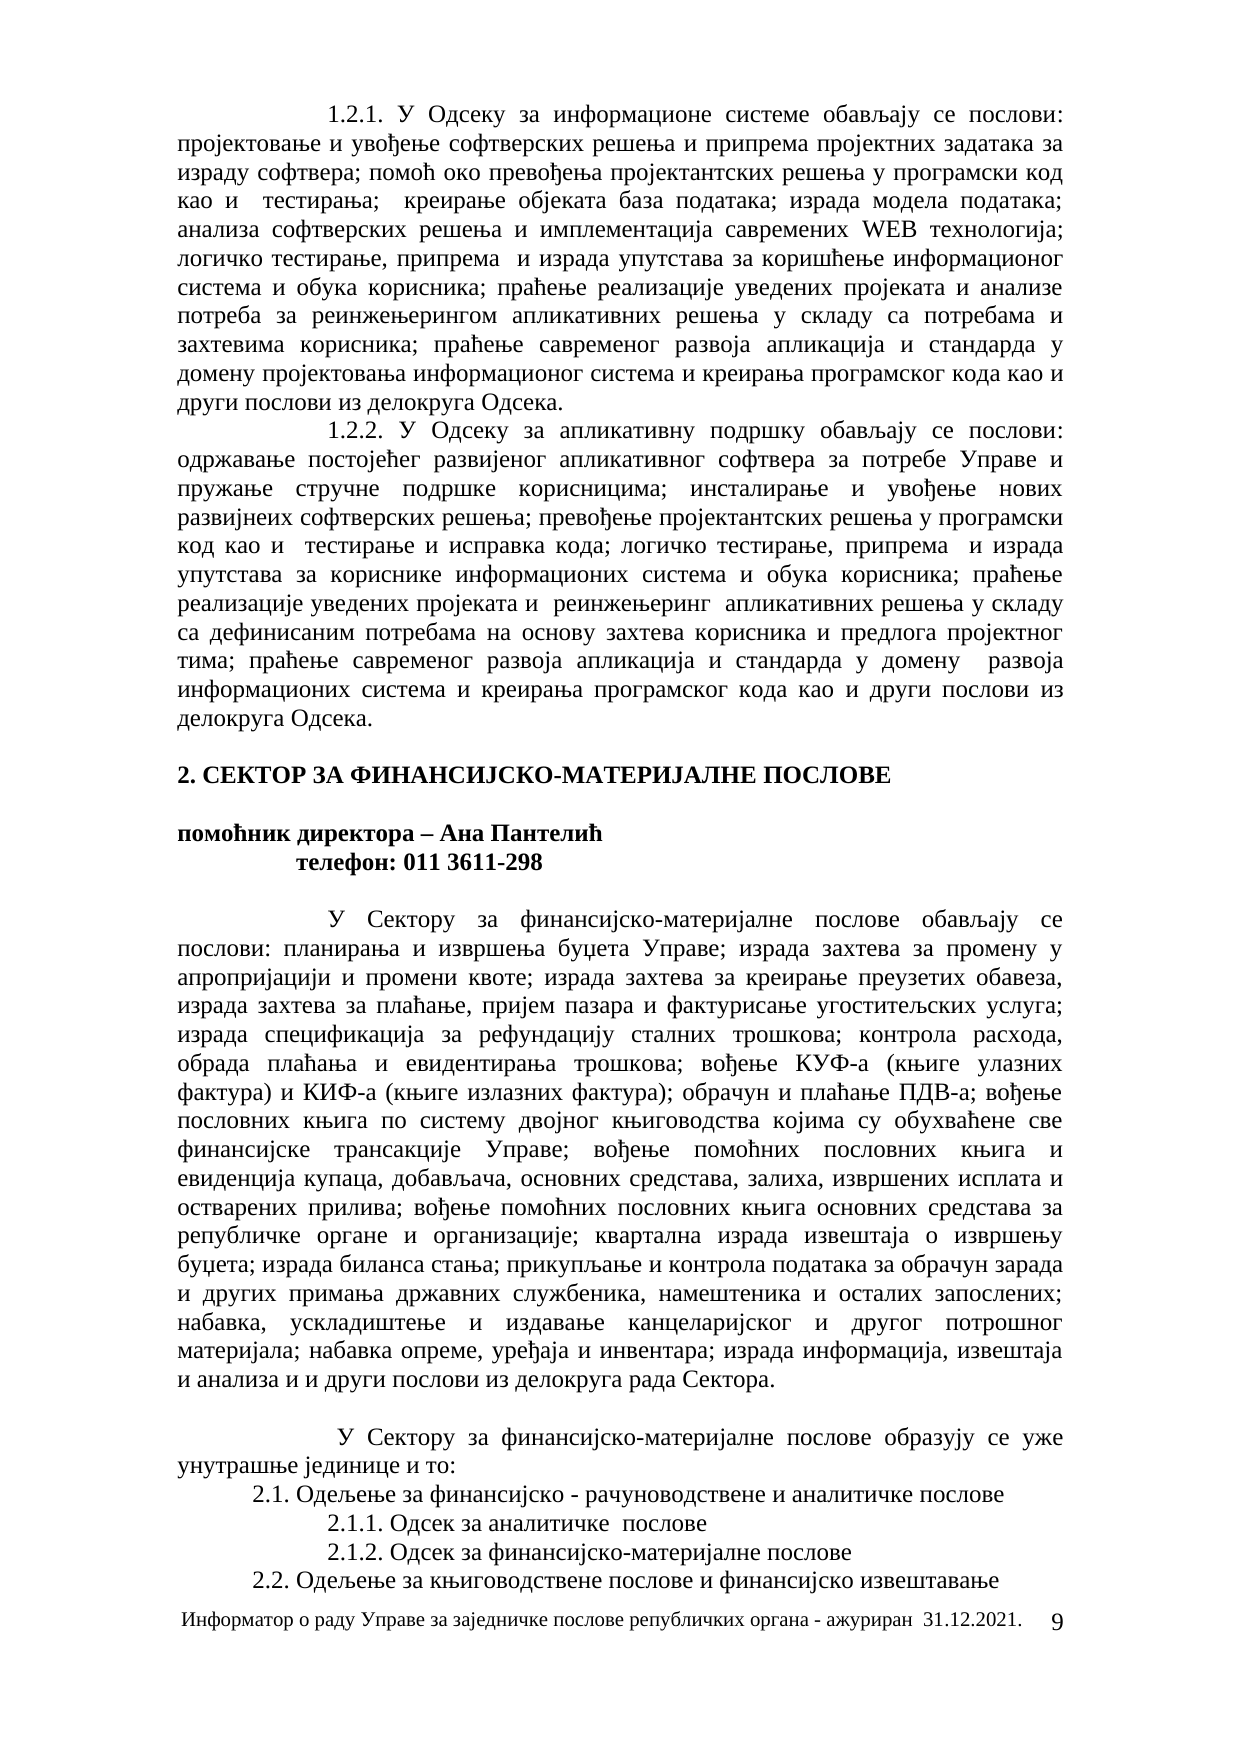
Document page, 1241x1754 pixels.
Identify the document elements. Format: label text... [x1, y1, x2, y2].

text У Сектору за финансијско-материјалне послове обављају се послови: планирања и извршења буџета Управе; израда захтева за промену у апропријацији и промени квоте; израда захтева за креирање преузетих обавеза, израда захтева за плаћање, пријем пазара и фактурисање угоститељских услуга; израда спецификација за рефундацију сталних трошкова; контрола расхода, обрада плаћања и евидентирања трошкова; вођење КУФ-а (књиге улазних фактура) и КИФ-а (књиге излазних фактура); обрачун и плаћање ПДВ-а; вођење пословних књига по систему двојног књиговодства којима су обухваћене све финансијске трансакције Управе; вођење помоћних пословних књига и евиденција купаца, добављача, основних средстава, залиха, извршених исплата и остварених прилива; вођење помоћних пословних књига основних средстава за републичке органе и организације; квартална израда извештаја о извршењу буџета; израда биланса стања; прикупљање и контрола података за обрачун зарада и других примања државних службеника, намештеника и осталих запослених; набавка, ускладиштење и издавање канцеларијског и другог потрошног материјала; набавка опреме, уређаја и инвентара; израда информација, извештаја и анализа и и други послови из делокруга рада Сектора. [177, 904, 1063, 1393]
text 2.2. Одељење за књиговодствене послове и финансијско извештавање [177, 1566, 1063, 1594]
text помоћник директора – Ана Пантелић [177, 818, 1063, 847]
text 2.1. Одељење за финансијско - рачуноводствене и аналитичке послове [177, 1479, 1063, 1508]
text У Сектору за финансијско-материјалне послове образују се уже унутрашње јединице и то: [177, 1422, 1063, 1479]
text 1.2.1. У Одсеку за информационе системе обављају се послови: пројектовање и увођење софтверских решења и припрема пројектних задатака за израду софтвера; помоћ око превођења пројектантских решења у програмски код као и тестирања; креирање објеката база података; израда модела података; анализа софтверских решења и имплементација савремених WEB технологија; логичко тестирање, припрема и израда упутстава за коришћење информационог система и обука корисника; праћење реализације уведених пројеката и анализе потреба за реинжењерингом апликативних решења у складу са потребама и захтевима корисника; праћење савременог развоја апликација и стандарда у домену пројектовања информационог система и креирања програмског кода као и други послови из делокруга Одсека. [177, 99, 1063, 416]
text 1.2.2. У Одсеку за апликативну подршку обављају се послови: одржавање постојећег развијеног апликативног софтвера за потребе Управе и пружање стручне подршке корисницима; инсталирање и увођење нових развијнеих софтверских решења; превођење пројектантских решења у програмски код као и тестирање и исправка кода; логичко тестирање, припрема и израда упутстава за кориснике информационих система и обука корисника; праћење реализације уведених пројеката и реинжењеринг апликативних решења у складу са дефинисаним потребама на основу захтева корисника и предлога пројектног тима; праћење савременог развоја апликација и стандарда у домену развоја информационих система и креирања програмског кода као и други послови из делокруга Одсека. [177, 416, 1063, 732]
text 2.1.1. Одсек за аналитичке послове [252, 1508, 1063, 1537]
text телефон: 011 3611-298 [177, 847, 1063, 876]
text 2.1.2. Одсeк за финансијско-материјалне послове [177, 1537, 1063, 1566]
text 2. СЕКТОР ЗА ФИНАНСИЈСКО-МАТЕРИЈАЛНЕ ПОСЛОВЕ [177, 761, 1063, 789]
